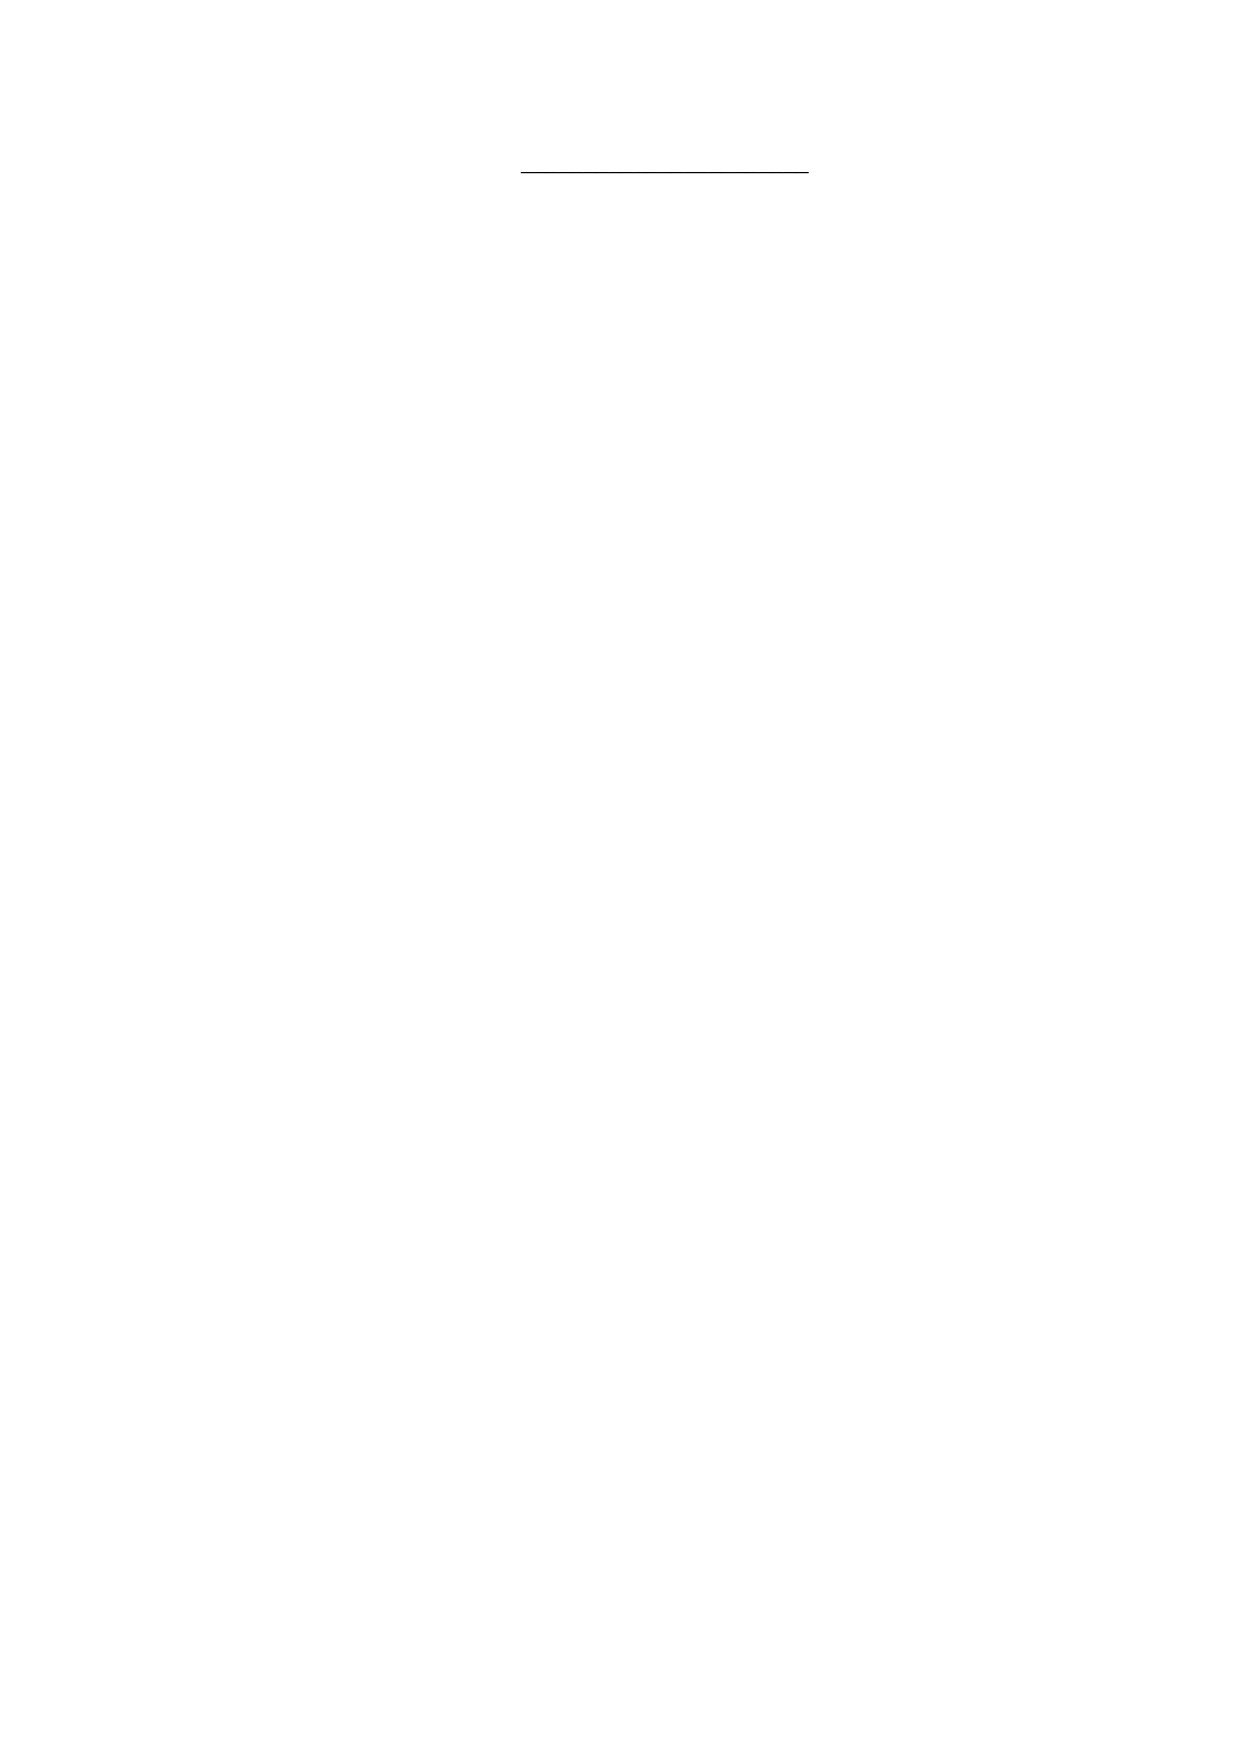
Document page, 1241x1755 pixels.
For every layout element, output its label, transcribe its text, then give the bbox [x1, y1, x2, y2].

text _______________________ [177, 147, 1152, 176]
